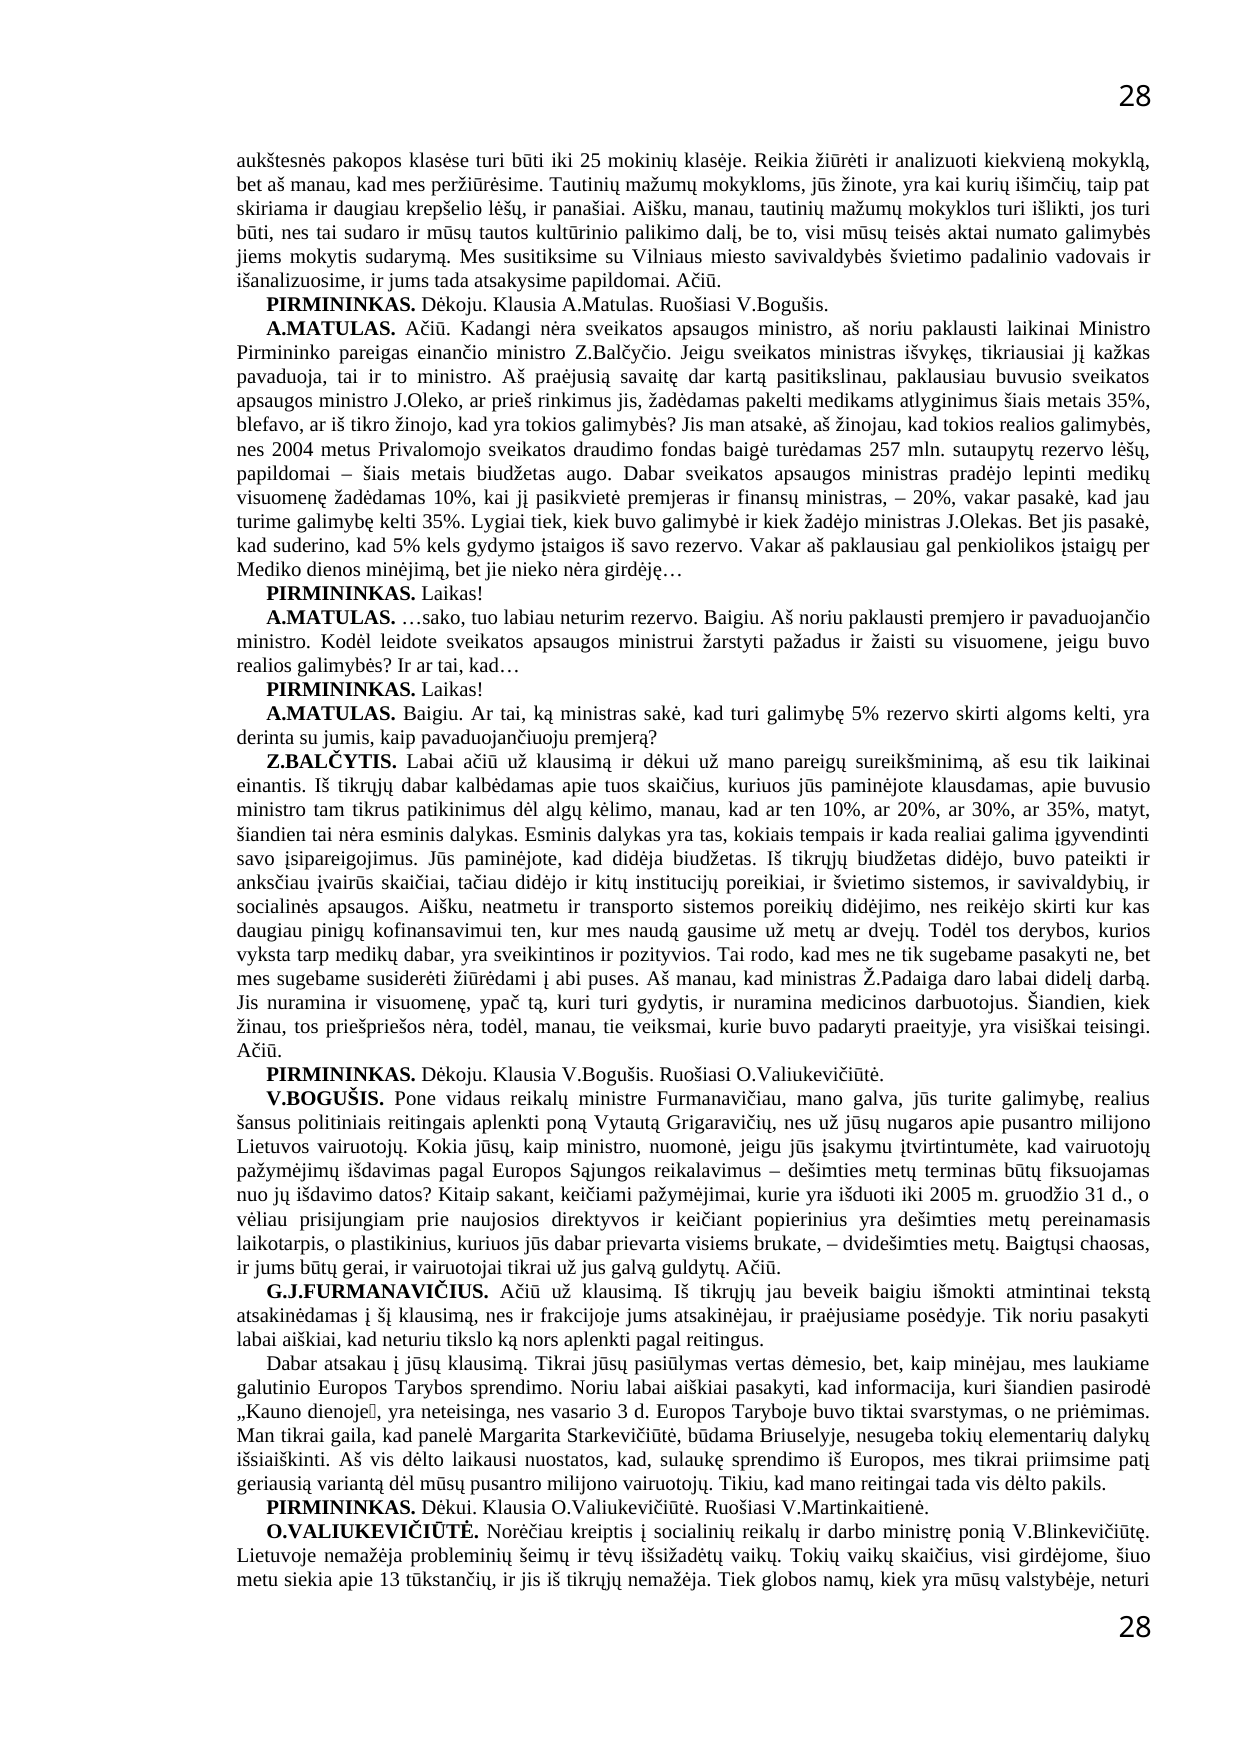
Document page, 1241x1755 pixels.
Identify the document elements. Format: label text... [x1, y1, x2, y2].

text V.BOGUŠIS. Pone vidaus reikalų ministre Furmanavičiau, mano galva, jūs turite galimybę, realius šansus politiniais reitingais aplenkti poną Vytautą Grigaravičių, nes už jūsų nugaros apie pusantro milijono Lietuvos vairuotojų. Kokia jūsų, kaip ministro, nuomonė, jeigu jūs įsakymu įtvirtintumėte, kad vairuotojų pažymėjimų išdavimas pagal Europos Sąjungos reikalavimus – dešimties metų terminas būtų fiksuojamas nuo jų išdavimo datos? Kitaip sakant, keičiami pažymėjimai, kurie yra išduoti iki 2005 m. gruodžio 31 d., o vėliau prisijungiam prie naujosios direktyvos ir keičiant popierinius yra dešimties metų pereinamasis laikotarpis, o plastikinius, kuriuos jūs dabar prievarta visiems brukate, – dvidešimties metų. Baigtųsi chaosas, ir jums būtų gerai, ir vairuotojai tikrai už jus galvą guldytų. Ačiū. [236, 1086, 1152, 1279]
text PIRMININKAS. Laikas! [236, 677, 1152, 701]
text A.MATULAS. Baigiu. Ar tai, ką ministras sakė, kad turi galimybę 5% rezervo skirti algoms kelti, yra derinta su jumis, kaip pavaduojančiuoju premjerą? [236, 701, 1152, 749]
text Dabar atsakau į jūsų klausimą. Tikrai jūsų pasiūlymas vertas dėmesio, bet, kaip minėjau, mes laukiame galutinio Europos Tarybos sprendimo. Noriu labai aiškiai pasakyti, kad informacija, kuri šiandien pasirodė „Kauno dienoje, yra neteisinga, nes vasario 3 d. Europos Taryboje buvo tiktai svarstymas, o ne priėmimas. Man tikrai gaila, kad panelė Margarita Starkevičiūtė, būdama Briuselyje, nesugeba tokių elementarių dalykų išsiaiškinti. Aš vis dėlto laikausi nuostatos, kad, sulaukę sprendimo iš Europos, mes tikrai priimsime patį geriausią variantą dėl mūsų pusantro milijono vairuotojų. Tikiu, kad mano reitingai tada vis dėlto pakils. [236, 1351, 1152, 1495]
text PIRMININKAS. Laikas! [236, 581, 1152, 605]
text O.VALIUKEVIČIŪTĖ. Norėčiau kreiptis į socialinių reikalų ir darbo ministrę ponią V.Blinkevičiūtę. Lietuvoje nemažėja probleminių šeimų ir tėvų išsižadėtų vaikų. Tokių vaikų skaičius, visi girdėjome, šiuo metu siekia apie 13 tūkstančių, ir jis iš tikrųjų nemažėja. Tiek globos namų, kiek yra mūsų valstybėje, neturi [236, 1519, 1152, 1591]
text aukštesnės pakopos klasėse turi būti iki 25 mokinių klasėje. Reikia žiūrėti ir analizuoti kiekvieną mokyklą, bet aš manau, kad mes peržiūrėsime. Tautinių mažumų mokykloms, jūs žinote, yra kai kurių išimčių, taip pat skiriama ir daugiau krepšelio lėšų, ir panašiai. Aišku, manau, tautinių mažumų mokyklos turi išlikti, jos turi būti, nes tai sudaro ir mūsų tautos kultūrinio palikimo dalį, be to, visi mūsų teisės aktai numato galimybės jiems mokytis sudarymą. Mes susitiksime su Vilniaus miesto savivaldybės švietimo padalinio vadovais ir išanalizuosime, ir jums tada atsakysime papildomai. Ačiū. [236, 148, 1152, 292]
text A.MATULAS. Ačiū. Kadangi nėra sveikatos apsaugos ministro, aš noriu paklausti laikinai Ministro Pirmininko pareigas einančio ministro Z.Balčyčio. Jeigu sveikatos ministras išvykęs, tikriausiai jį kažkas pavaduoja, tai ir to ministro. Aš praėjusią savaitę dar kartą pasitikslinau, paklausiau buvusio sveikatos apsaugos ministro J.Oleko, ar prieš rinkimus jis, žadėdamas pakelti medikams atlyginimus šiais metais 35%, blefavo, ar iš tikro žinojo, kad yra tokios galimybės? Jis man atsakė, aš žinojau, kad tokios realios galimybės, nes 2004 metus Privalomojo sveikatos draudimo fondas baigė turėdamas 257 mln. sutaupytų rezervo lėšų, papildomai – šiais metais biudžetas augo. Dabar sveikatos apsaugos ministras pradėjo lepinti medikų visuomenę žadėdamas 10%, kai jį pasikvietė premjeras ir finansų ministras, – 20%, vakar pasakė, kad jau turime galimybę kelti 35%. Lygiai tiek, kiek buvo galimybė ir kiek žadėjo ministras J.Olekas. Bet jis pasakė, kad suderino, kad 5% kels gydymo įstaigos iš savo rezervo. Vakar aš paklausiau gal penkiolikos įstaigų per Mediko dienos minėjimą, bet jie nieko nėra girdėję… [236, 316, 1152, 581]
text PIRMININKAS. Dėkui. Klausia O.Valiukevičiūtė. Ruošiasi V.Martinkaitienė. [236, 1495, 1152, 1519]
text PIRMININKAS. Dėkoju. Klausia A.Matulas. Ruošiasi V.Bogušis. [236, 292, 1152, 316]
text Z.BALČYTIS. Labai ačiū už klausimą ir dėkui už mano pareigų sureikšminimą, aš esu tik laikinai einantis. Iš tikrųjų dabar kalbėdamas apie tuos skaičius, kuriuos jūs paminėjote klausdamas, apie buvusio ministro tam tikrus patikinimus dėl algų kėlimo, manau, kad ar ten 10%, ar 20%, ar 30%, ar 35%, matyt, šiandien tai nėra esminis dalykas. Esminis dalykas yra tas, kokiais tempais ir kada realiai galima įgyvendinti savo įsipareigojimus. Jūs paminėjote, kad didėja biudžetas. Iš tikrųjų biudžetas didėjo, buvo pateikti ir anksčiau įvairūs skaičiai, tačiau didėjo ir kitų institucijų poreikiai, ir švietimo sistemos, ir savivaldybių, ir socialinės apsaugos. Aišku, neatmetu ir transporto sistemos poreikių didėjimo, nes reikėjo skirti kur kas daugiau pinigų kofinansavimui ten, kur mes naudą gausime už metų ar dvejų. Todėl tos derybos, kurios vyksta tarp medikų dabar, yra sveikintinos ir pozityvios. Tai rodo, kad mes ne tik sugebame pasakyti ne, bet mes sugebame susiderėti žiūrėdami į abi puses. Aš manau, kad ministras Ž.Padaiga daro labai didelį darbą. Jis nuramina ir visuomenę, ypač tą, kuri turi gydytis, ir nuramina medicinos darbuotojus. Šiandien, kiek žinau, tos priešpriešos nėra, todėl, manau, tie veiksmai, kurie buvo padaryti praeityje, yra visiškai teisingi. Ačiū. [236, 749, 1152, 1062]
text A.MATULAS. …sako, tuo labiau neturim rezervo. Baigiu. Aš noriu paklausti premjero ir pavaduojančio ministro. Kodėl leidote sveikatos apsaugos ministrui žarstyti pažadus ir žaisti su visuomene, jeigu buvo realios galimybės? Ir ar tai, kad… [236, 605, 1152, 677]
text PIRMININKAS. Dėkoju. Klausia V.Bogušis. Ruošiasi O.Valiukevičiūtė. [236, 1062, 1152, 1086]
text G.J.FURMANAVIČIUS. Ačiū už klausimą. Iš tikrųjų jau beveik baigiu išmokti atmintinai tekstą atsakinėdamas į šį klausimą, nes ir frakcijoje jums atsakinėjau, ir praėjusiame posėdyje. Tik noriu pasakyti labai aiškiai, kad neturiu tikslo ką nors aplenkti pagal reitingus. [236, 1279, 1152, 1351]
